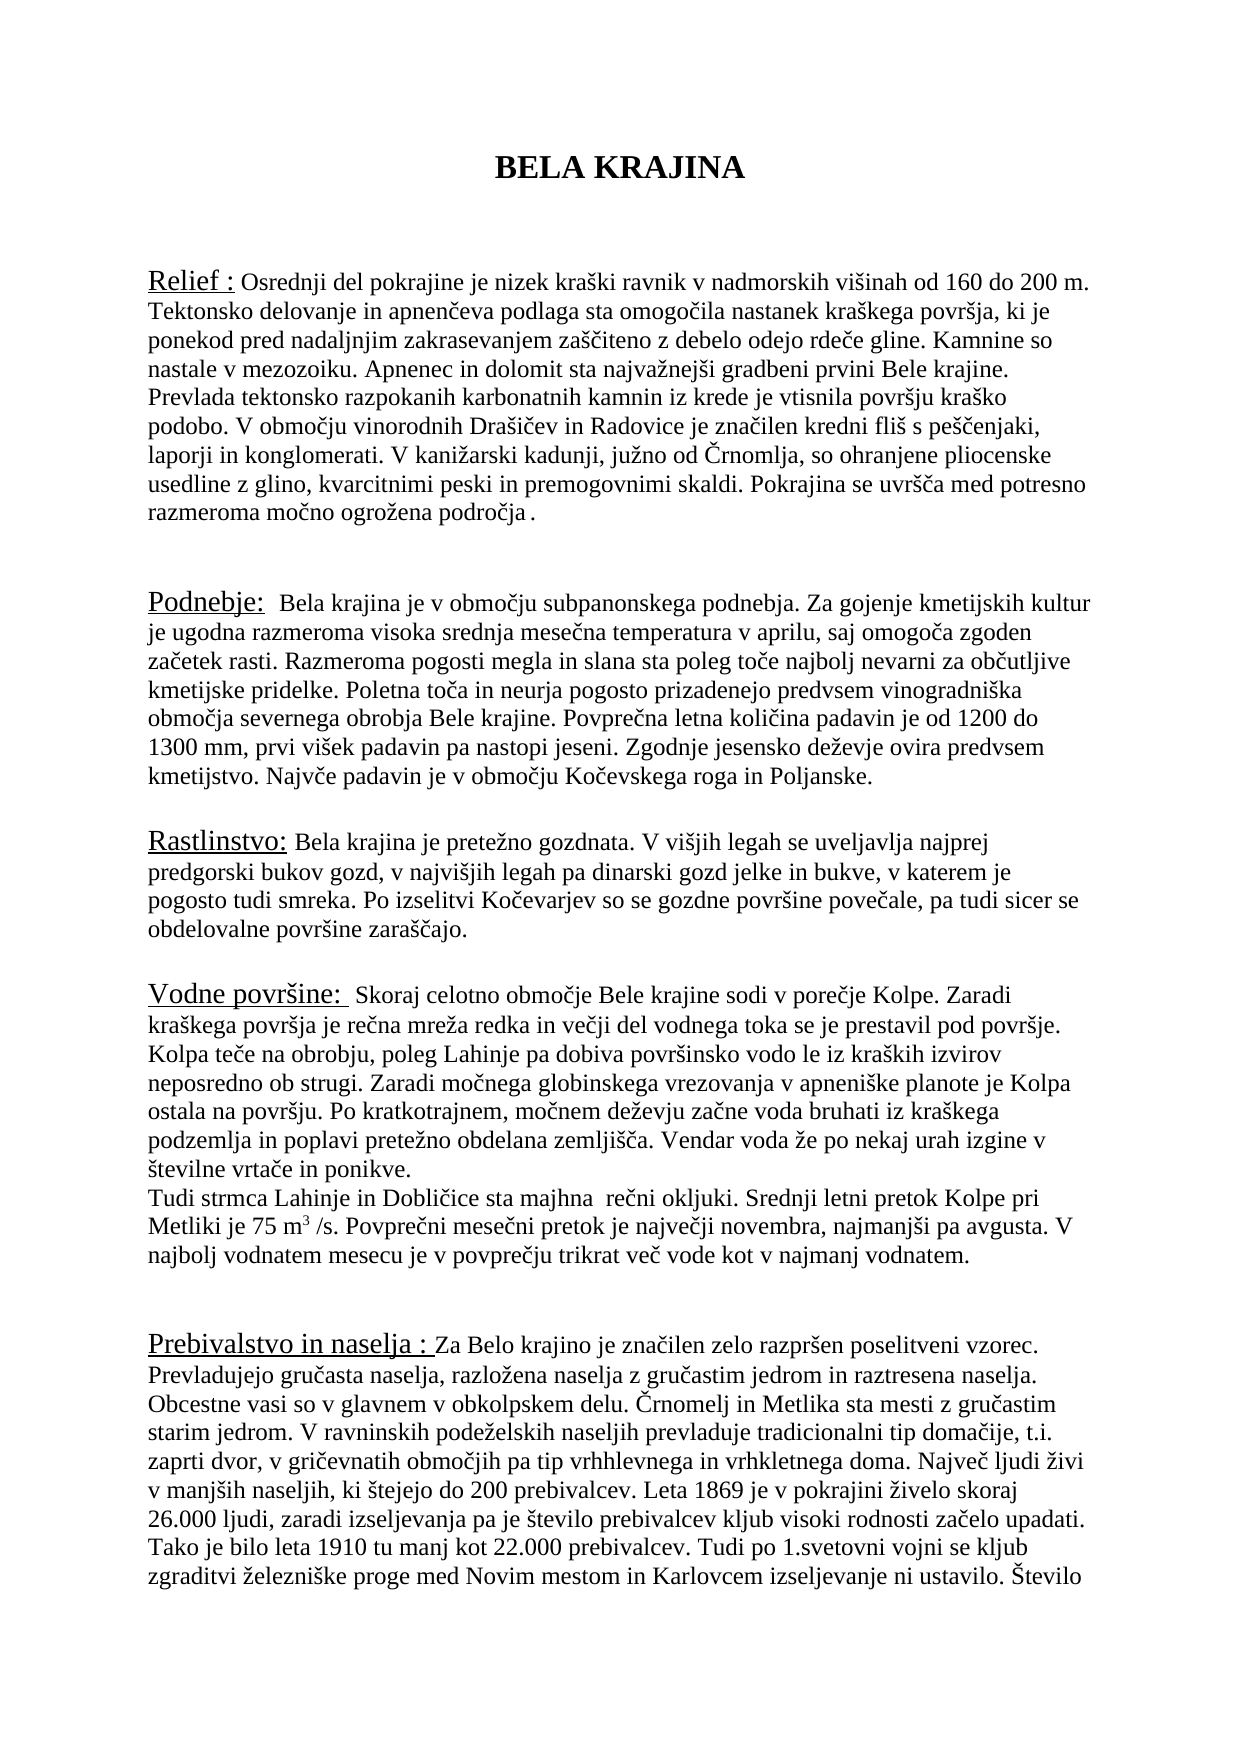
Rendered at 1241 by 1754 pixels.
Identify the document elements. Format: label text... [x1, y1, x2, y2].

text Podnebje: Bela krajina je v območju subpanonskega podnebja. Za gojenje kmetijskih kultur je ugodna razmeroma visoka srednja mesečna temperatura v aprilu, saj omogoča zgoden začetek rasti. Razmeroma pogosti megla in slana sta poleg toče najbolj nevarni za občutljive kmetijske pridelke. Poletna toča in neurja pogosto prizadenejo predvsem vinogradniška območja severnega obrobja Bele krajine. Povprečna letna količina padavin je od 1200 do 1300 mm, prvi višek padavin pa nastopi jeseni. Zgodnje jesensko deževje ovira predvsem kmetijstvo. Najvče padavin je v območju Kočevskega roga in Poljanske. [148, 584, 1093, 790]
text BELA KRAJINA [148, 148, 1093, 186]
text Rastlinstvo: Bela krajina je pretežno gozdnata. V višjih legah se uveljavlja najprej predgorski bukov gozd, v najvišjih legah pa dinarski gozd jelke in bukve, v katerem je pogosto tudi smreka. Po izselitvi Kočevarjev so se gozdne površine povečale, pa tudi sicer se obdelovalne površine zaraščajo. [148, 823, 1093, 943]
text Vodne površine: Skoraj celotno območje Bele krajine sodi v porečje Kolpe. Zaradi kraškega površja je rečna mreža redka in večji del vodnega toka se je prestavil pod površje. Kolpa teče na obrobju, poleg Lahinje pa dobiva površinsko vodo le iz kraških izvirov neposredno ob strugi. Zaradi močnega globinskega vrezovanja v apneniške planote je Kolpa ostala na površju. Po kratkotrajnem, močnem deževju začne voda bruhati iz kraškega podzemlja in poplavi pretežno obdelana zemljišča. Vendar voda že po nekaj urah izgine v številne vrtače in ponikve. [148, 977, 1093, 1183]
text Tudi strmca Lahinje in Dobličice sta majhna rečni okljuki. Srednji letni pretok Kolpe pri Metliki je 75 m3 /s. Povprečni mesečni pretok je največji novembra, najmanjši pa avgusta. V najbolj vodnatem mesecu je v povprečju trikrat več vode kot v najmanj vodnatem. [148, 1183, 1093, 1269]
text Prebivalstvo in naselja : Za Belo krajino je značilen zelo razpršen poselitveni vzorec. Prevladujejo gručasta naselja, razložena naselja z gručastim jedrom in raztresena naselja. Obcestne vasi so v glavnem v obkolpskem delu. Črnomelj in Metlika sta mesti z gručastim starim jedrom. V ravninskih podeželskih naseljih prevladuje tradicionalni tip domačije, t.i. zaprti dvor, v gričevnatih območjih pa tip vrhhlevnega in vrhkletnega doma. Največ ljudi živi v manjših naseljih, ki štejejo do 200 prebivalcev. Leta 1869 je v pokrajini živelo skoraj 26.000 ljudi, zaradi izseljevanja pa je število prebivalcev kljub visoki rodnosti začelo upadati. Tako je bilo leta 1910 tu manj kot 22.000 prebivalcev. Tudi po 1.svetovni vojni se kljub zgraditvi železniške proge med Novim mestom in Karlovcem izseljevanje ni ustavilo. Število [148, 1326, 1093, 1590]
text Relief : Osrednji del pokrajine je nizek kraški ravnik v nadmorskih višinah od 160 do 200 m. Tektonsko delovanje in apnenčeva podlaga sta omogočila nastanek kraškega površja, ki je ponekod pred nadaljnjim zakrasevanjem zaščiteno z debelo odejo rdeče gline. Kamnine so nastale v mezozoiku. Apnenec in dolomit sta najvažnejši gradbeni prvini Bele krajine. Prevlada tektonsko razpokanih karbonatnih kamnin iz krede je vtisnila površju kraško podobo. V območju vinorodnih Drašičev in Radovice je značilen kredni fliš s peščenjaki, laporji in konglomerati. V kanižarski kadunji, južno od Črnomlja, so ohranjene pliocenske usedline z glino, kvarcitnimi peski in premogovnimi skaldi. Pokrajina se uvršča med potresno razmeroma močno ogrožena področja . [148, 263, 1093, 526]
